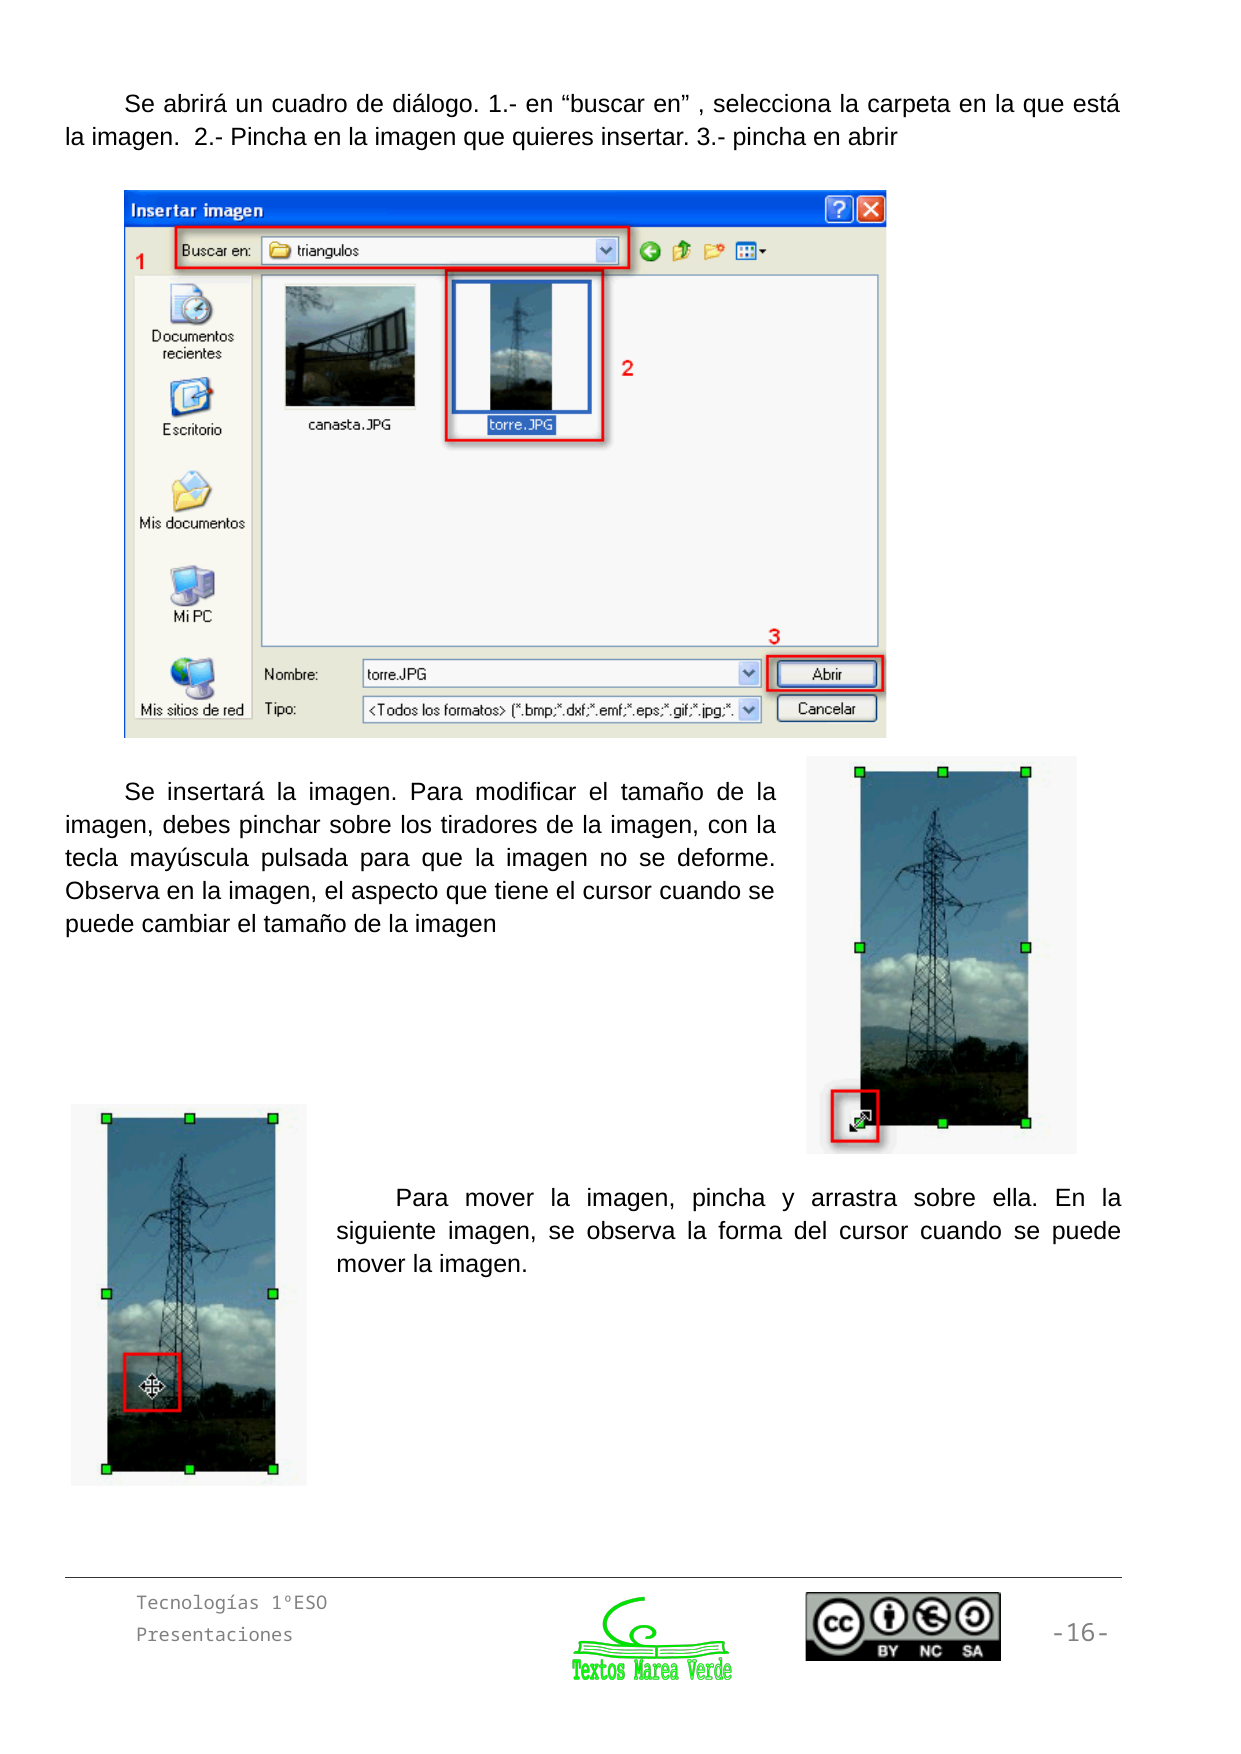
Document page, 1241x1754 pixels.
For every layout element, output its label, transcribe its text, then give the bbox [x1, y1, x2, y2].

picture [70, 1104, 307, 1486]
picture [806, 756, 1077, 1154]
text Se abrirá un cuadro de diálogo. 1.- en “buscar en” , selecciona la carpeta en la que está la imagen. 2.- Pincha en la imagen que quieres insertar. 3.- pincha en abrir [65, 88, 1122, 150]
picture [805, 1592, 1001, 1661]
text Para mover la imagen, pincha y arrastra sobre ella. En la siguiente imagen, se observa la forma del cursor cuando se puede mover la imagen. [307, 1183, 1122, 1278]
text [1077, 777, 1122, 938]
picture [124, 190, 887, 738]
picture [564, 1586, 741, 1704]
text Se insertará la imagen. Para modificar el tamaño de la imagen, debes pinchar sobre los tiradores de la imagen, con la tecla mayúscula pulsada para que la imagen no se deforme. Observa en la imagen, el aspecto que tiene el cursor cuando se puede cambiar el tamaño de la imagen [65, 777, 806, 938]
